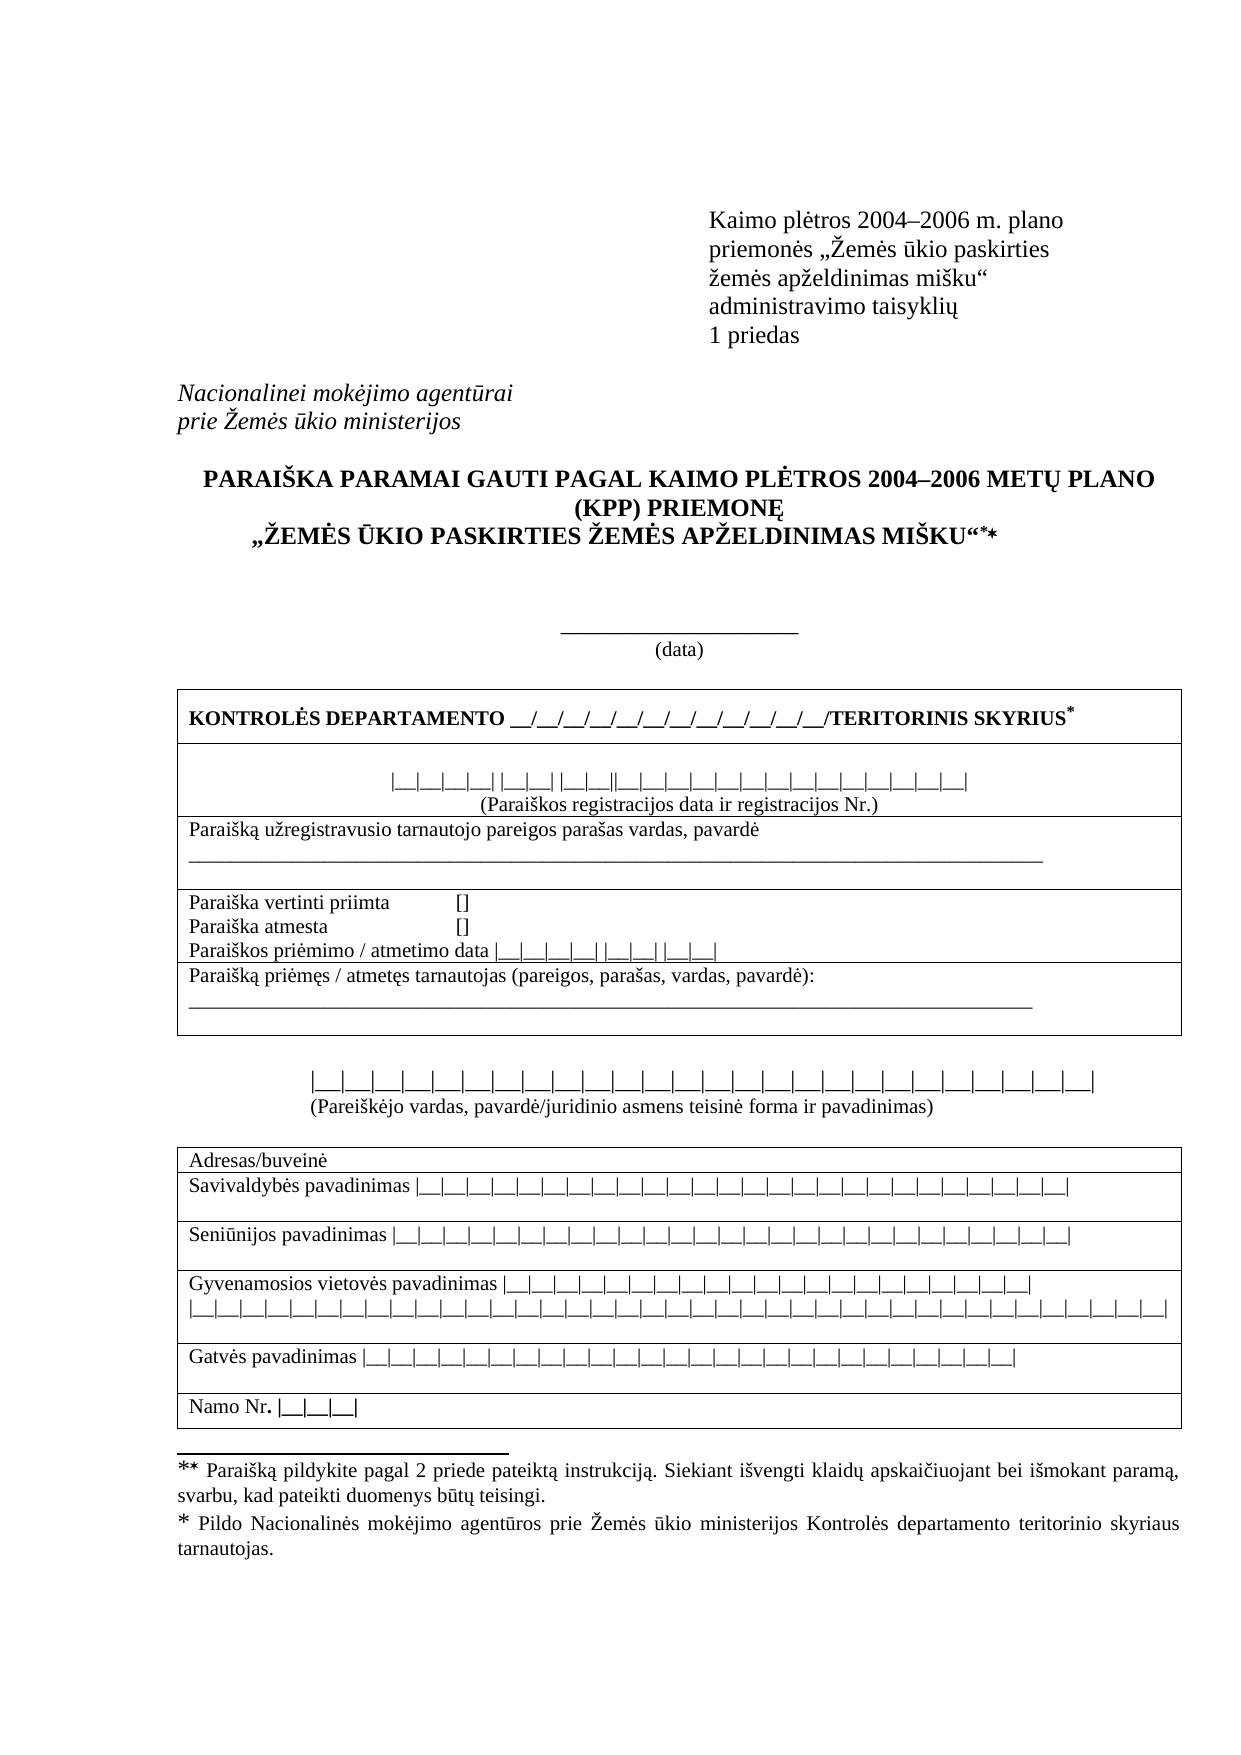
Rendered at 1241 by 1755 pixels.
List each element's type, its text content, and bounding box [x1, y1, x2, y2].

text Kaimo plėtros 2004–2006 m. plano [177, 205, 1181, 234]
text Nacionalinei mokėjimo agentūrai [177, 378, 1181, 406]
text (Pareiškėjo vardas, pavardė/juridinio asmens teisinė forma ir pavadinimas) [177, 1094, 1181, 1118]
table_cell Paraiška vertinti priimta [] Paraiška atmesta [] Paraiškos priėmimo / atmetimo data |__|__|__|__| |__|__| |__|__| [178, 890, 1181, 962]
table_cell Gyvenamosios vietovės pavadinimas |__|__|__|__|__|__|__|__|__|__|__|__|__|__|__|__|__|__|__|__|__| |__|__|__|__|__|__|__|__|__|__|__|__|__|__|__|__|__|__|__|__|__|__|__|__|__|__|__|__|__|__|__|__|__|__|__|__|__|__|__| [178, 1271, 1181, 1343]
text 1 priedas [177, 320, 1181, 349]
text |__|__|__|__|__|__|__|__|__|__|__|__|__|__|__|__|__|__|__|__|__|__|__|__|__|__| [177, 1065, 1181, 1094]
table_header Adresas/buveinė [178, 1148, 1181, 1172]
text žemės apželdinimas mišku“ [177, 263, 1181, 291]
text priemonės „Žemės ūkio paskirties [177, 234, 1181, 263]
table_cell Gatvės pavadinimas |__|__|__|__|__|__|__|__|__|__|__|__|__|__|__|__|__|__|__|__|__|__|__|__|__|__| [178, 1344, 1181, 1392]
table_cell Paraišką priėmęs / atmetęs tarnautojas (pareigos, parašas, vardas, pavardė): _________________________________________________________________________________ [178, 963, 1181, 1035]
text (data) [177, 636, 1181, 661]
text Paraiška paramai gauti pagal Kaimo plėtros 2004–2006 metų plano (KPP) priemonę [177, 464, 1181, 521]
table_cell Savivaldybės pavadinimas |__|__|__|__|__|__|__|__|__|__|__|__|__|__|__|__|__|__|__|__|__|__|__|__|__|__| [178, 1173, 1181, 1221]
text administravimo taisyklių [177, 291, 1181, 320]
table_header Kontrolės departamento __/__/__/__/__/__/__/__/__/__/__/__/teritorinis skyrius [178, 690, 1181, 742]
text prie Žemės ūkio ministerijos [177, 406, 1181, 435]
table_cell Paraišką užregistravusio tarnautojo pareigos parašas vardas, pavardė __________________________________________________________________________________ [178, 817, 1181, 889]
table_cell Seniūnijos pavadinimas |__|__|__|__|__|__|__|__|__|__|__|__|__|__|__|__|__|__|__|__|__|__|__|__|__|__|__| [178, 1222, 1181, 1270]
table_cell Namo Nr. |__|__|__| [178, 1394, 1181, 1428]
text „žemės ūkio paskirties žemės apželdinimas mišku“* [177, 521, 1181, 550]
text ___________________ [177, 608, 1181, 636]
table_cell |__|__|__|__| |__|__| |__|__||__|__|__|__|__|__|__|__|__|__|__|__|__|__| (Paraiškos registracijos data ir registracijos Nr.) [178, 744, 1181, 816]
text * Paraišką pildykite pagal 2 priede pateiktą instrukciją. Siekiant išvengti klaidų apskaičiuojant bei išmokant paramą, svarbu, kad pateikti duomenys būtų teisingi. [177, 1454, 1181, 1507]
